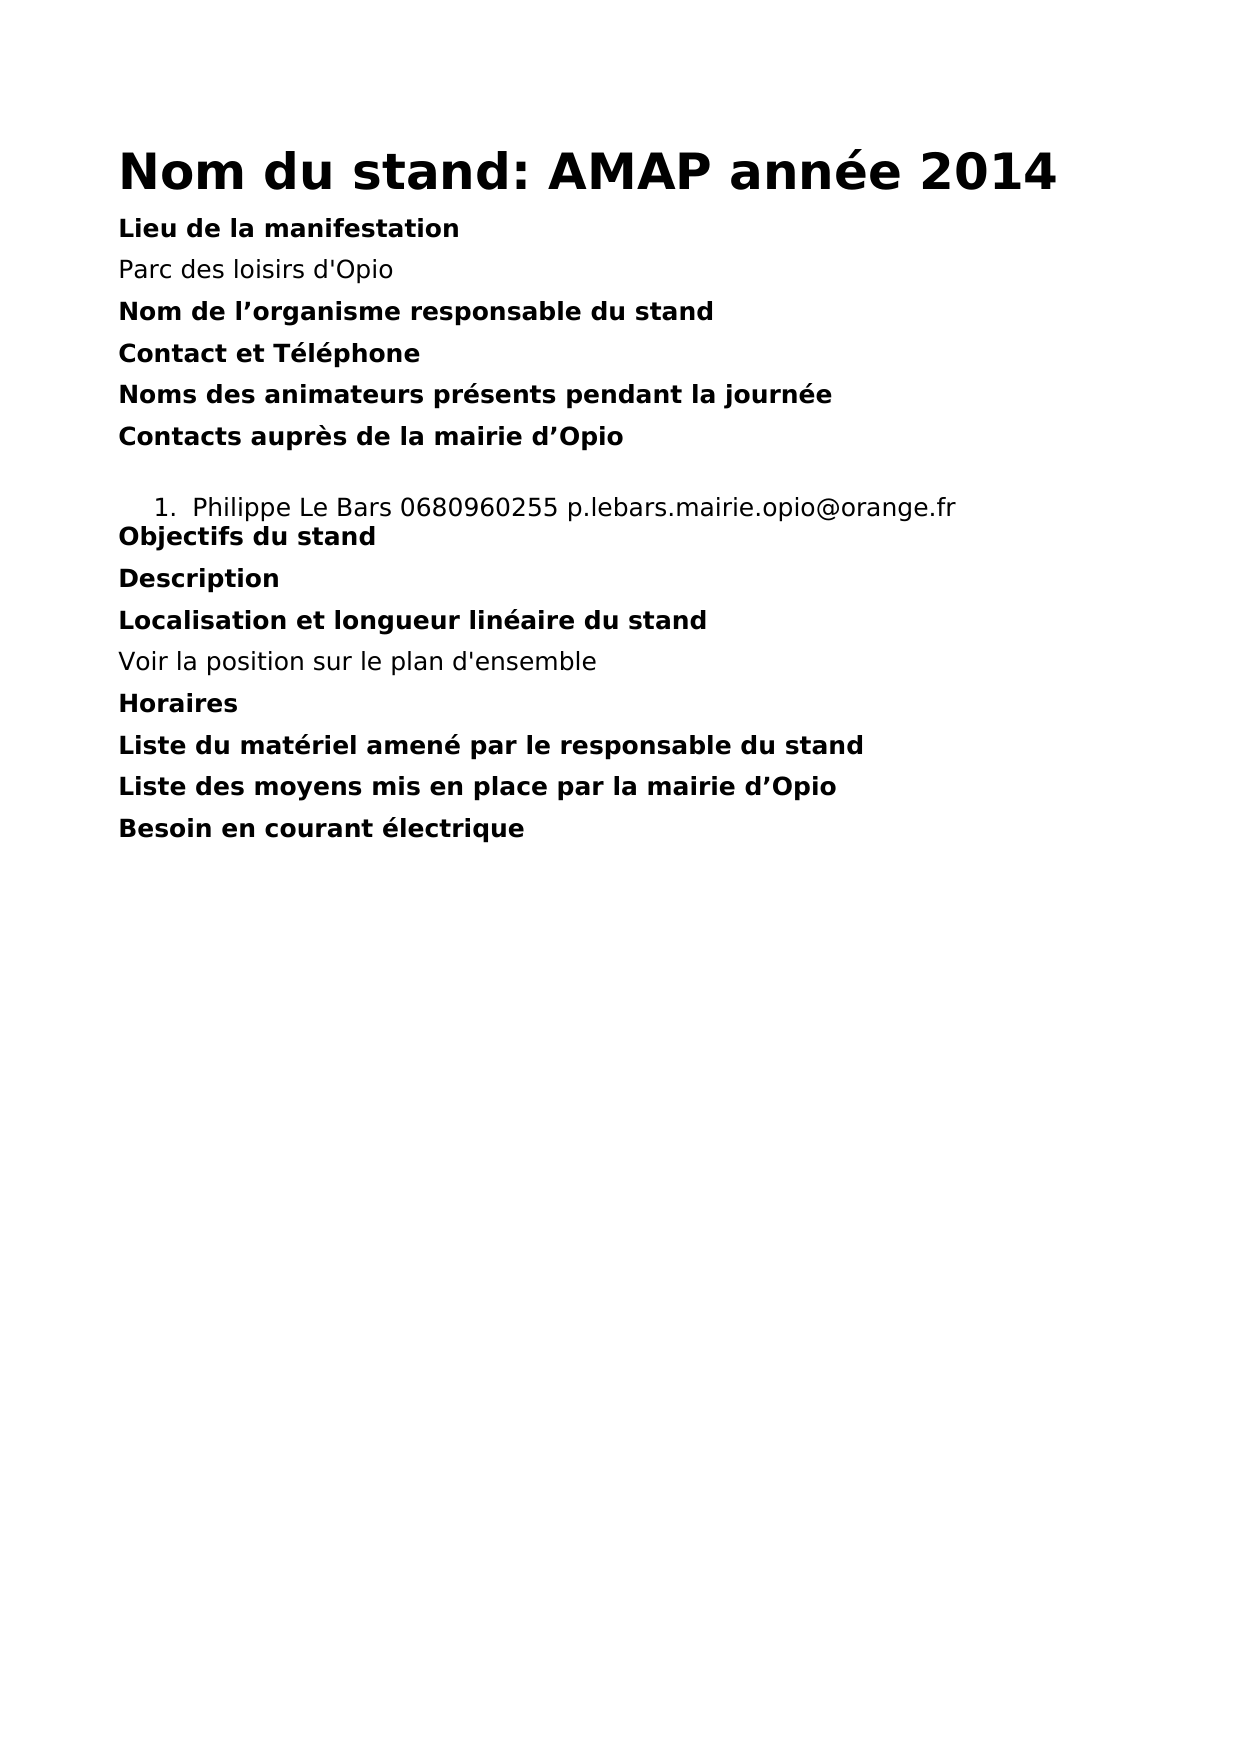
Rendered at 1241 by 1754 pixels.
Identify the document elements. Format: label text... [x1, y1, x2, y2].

text Nom de l’organisme responsable du stand [118, 297, 1122, 326]
text Parc des loisirs d'Opio [118, 256, 1122, 285]
text Voir la position sur le plan d'ensemble [118, 647, 1122, 677]
list Philippe Le Bars 0680960255 p.lebars.mairie.opio@orange.fr [177, 493, 1122, 522]
text Liste du matériel amené par le responsable du stand [118, 731, 1122, 760]
text Liste des moyens mis en place par la mairie d’Opio [118, 772, 1122, 802]
text Localisation et longueur linéaire du stand [118, 606, 1122, 635]
subtitle Nom du stand: AMAP année 2014 [118, 143, 1122, 201]
text Description [118, 564, 1122, 593]
text Lieu de la manifestation [118, 214, 1122, 243]
text Besoin en courant électrique [118, 814, 1122, 843]
text Objectifs du stand [118, 522, 1122, 552]
text Noms des animateurs présents pendant la journée [118, 381, 1122, 410]
text Contacts auprès de la mairie d’Opio [118, 422, 1122, 451]
text Contact et Téléphone [118, 339, 1122, 368]
text Horaires [118, 689, 1122, 718]
